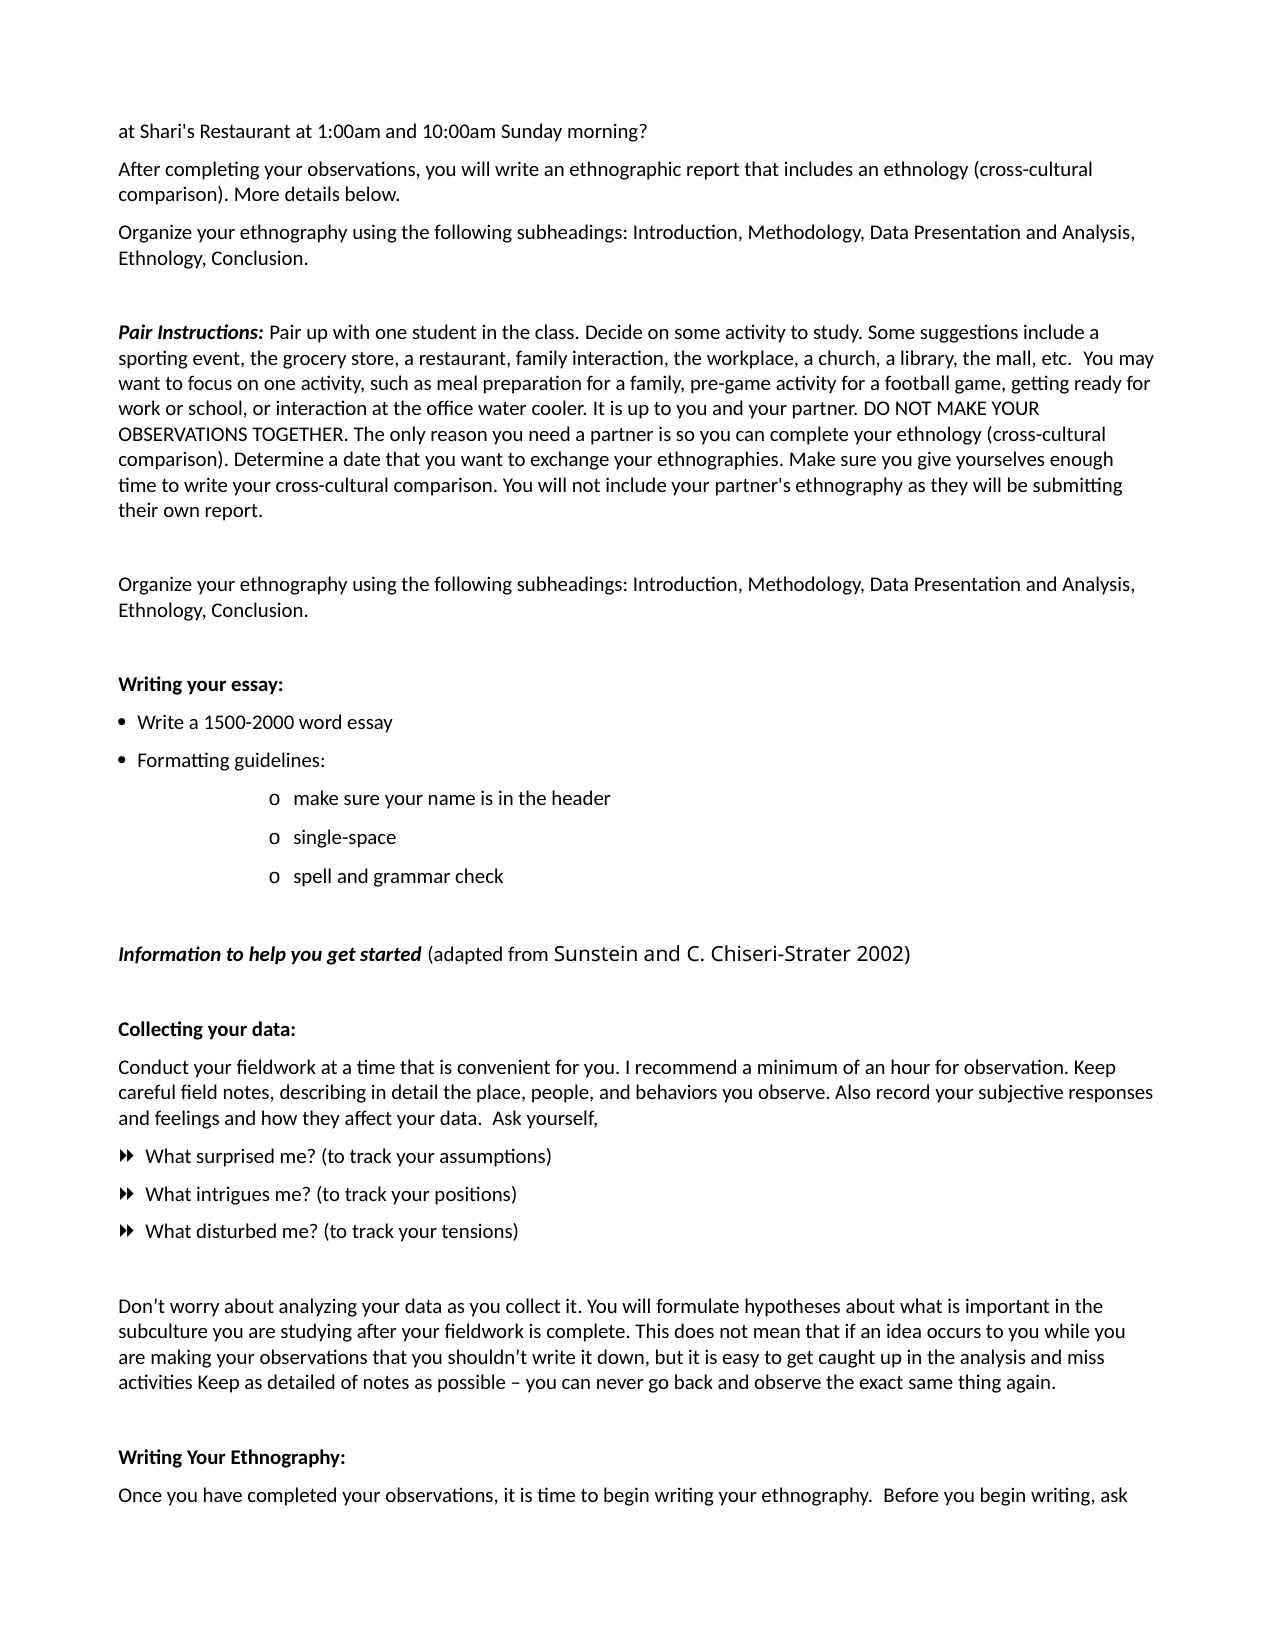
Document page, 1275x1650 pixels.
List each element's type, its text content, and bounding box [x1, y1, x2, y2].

text o make sure your name is in the header [268, 785, 1157, 812]
text Once you have completed your observations, it is time to begin writing your ethnography. Before you begin writing, ask [118, 1482, 1157, 1507]
text at Shari's Restaurant at 1:00am and 10:00am Sunday morning? [118, 118, 1157, 143]
text Don’t worry about analyzing your data as you collect it. You will formulate hypotheses about what is important in the subculture you are studying after your fieldwork is complete. This does not mean that if an idea occurs to you while you are making your observations that you shouldn’t write it down, but it is easy to get caught up in the analysis and miss activities Keep as detailed of notes as possible – you can never go back and observe the exact same thing again. [118, 1293, 1157, 1395]
text 8 What disturbed me? (to track your tensions) [118, 1219, 1157, 1244]
text · Write a 1500-2000 word essay [118, 709, 1157, 735]
text Conduct your fieldwork at a time that is convenient for you. I recommend a minimum of an hour for observation. Keep careful field notes, describing in detail the place, people, and behaviors you observe. Also record your subjective responses and feelings and how they affect your data. Ask yourself, [118, 1054, 1157, 1130]
text Organize your ethnography using the following subheadings: Introduction, Methodology, Data Presentation and Analysis, Ethnology, Conclusion. [118, 219, 1157, 270]
text Pair Instructions: Pair up with one student in the class. Decide on some activity to study. Some suggestions include a sporting event, the grocery store, a restaurant, family interaction, the workplace, a church, a library, the mall, etc. You may want to focus on one activity, such as meal preparation for a family, pre-game activity for a football game, getting ready for work or school, or interaction at the office water cooler. It is up to you and your partner. DO NOT MAKE YOUR OBSERVATIONS TOGETHER. The only reason you need a partner is so you can complete your ethnology (cross-cultural comparison). Determine a date that you want to exchange your ethnographies. Make sure you give yourselves enough time to write your cross-cultural comparison. You will not include your partner's ethnography as they will be submitting their own report. [118, 319, 1157, 523]
text o spell and grammar check [268, 863, 1157, 890]
text Organize your ethnography using the following subheadings: Introduction, Methodology, Data Presentation and Analysis, Ethnology, Conclusion. [118, 572, 1157, 622]
text o single-space [268, 824, 1157, 851]
text 8 What intrigues me? (to track your positions) [118, 1181, 1157, 1206]
text 8 What surprised me? (to track your assumptions) [118, 1143, 1157, 1168]
text After completing your observations, you will write an ethnographic report that includes an ethnology (cross-cultural comparison). More details below. [118, 156, 1157, 207]
text Writing Your Ethnography: [118, 1444, 1157, 1469]
text Information to help you get started (adapted from Sunstein and C. Chiseri-Strater 2002) [118, 939, 1157, 967]
text Collecting your data: [118, 1016, 1157, 1042]
text · Formatting guidelines: [118, 747, 1157, 773]
text Writing your essay: [118, 672, 1157, 697]
